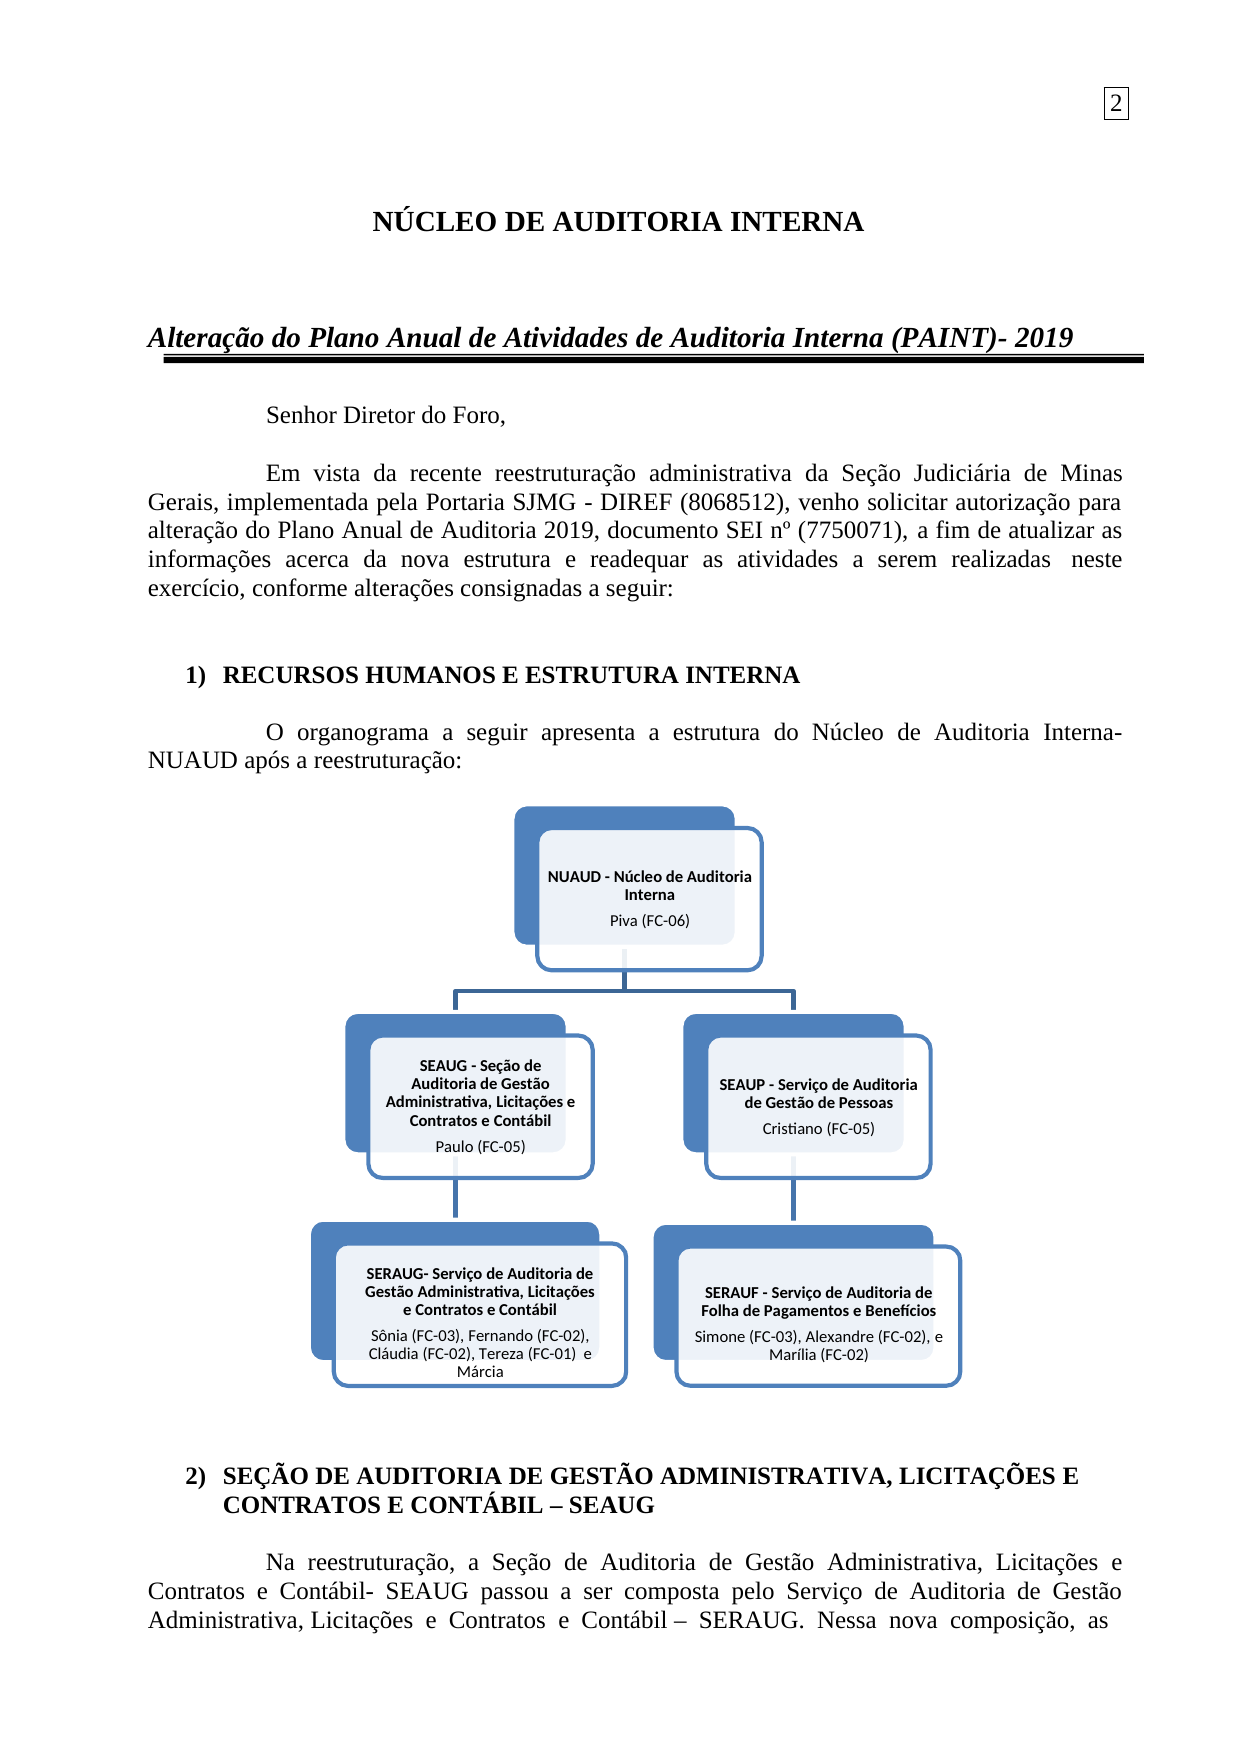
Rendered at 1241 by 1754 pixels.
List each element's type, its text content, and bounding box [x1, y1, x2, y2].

text Em vista da recente reestruturação administrativa da Seção Judiciária de Minas Gerais, implementada pela Portaria SJMG - DIREF (8068512), venho solicitar autorização para alteração do Plano Anual de Auditoria 2019, documento SEI nº (7750071), a fim de atualizar as informações acerca da nova estrutura e readequar as atividades a serem realizadas neste exercício, conforme alterações consignadas a seguir: [148, 458, 1123, 602]
text Simone (FC-03), Alexandre (FC-02), e Marília (FC-02) [692, 1328, 945, 1365]
text NUAUD - Núcleo de Auditoria Interna [547, 867, 752, 904]
text Paulo (FC-05) [386, 1136, 576, 1156]
subtitle RECURSOS HUMANOS E ESTRUTURA INTERNA [185, 660, 1136, 689]
subtitle SEÇÃO DE AUDITORIA DE GESTÃO ADMINISTRATIVA, LICITAÇÕES E CONTRATOS E CONTÁBIL – SEAUG [185, 1461, 1123, 1519]
text Sônia (FC-03), Fernando (FC-02), Cláudia (FC-02), Tereza (FC-01) e Márcia [344, 1327, 616, 1382]
text SERAUG- Serviço de Auditoria de Gestão Administrativa, Licitações e Contratos e Contábil [359, 1265, 601, 1320]
text SEAUG - Seção de Auditoria de Gestão Administrativa, Licitações e Contratos e Contábil [385, 1057, 576, 1130]
text Alteração do Plano Anual de Atividades de Auditoria Interna (PAINT)- 2019 [148, 320, 1136, 354]
text Cristiano (FC-05) [719, 1118, 919, 1139]
text SERAUF - Serviço de Auditoria de Folha de Pagamentos e Benefícios [700, 1284, 937, 1321]
text SEAUP - Serviço de Auditoria de Gestão de Pessoas [719, 1076, 918, 1113]
text Senhor Diretor do Foro, [266, 401, 1136, 429]
text O organograma a seguir apresenta a estrutura do Núcleo de Auditoria Interna- NUAUD após a reestruturação: [148, 717, 1123, 774]
text Piva (FC-06) [283, 910, 1016, 930]
text NÚCLEO DE AUDITORIA INTERNA [347, 204, 890, 238]
text Na reestruturação, a Seção de Auditoria de Gestão Administrativa, Licitações e Contratos e Contábil- SEAUG passou a ser composta pelo Serviço de Auditoria de Gestão Administrativa, Licitações e Contratos e Contábil – SERAUG. Nessa nova composição, as [148, 1547, 1123, 1633]
